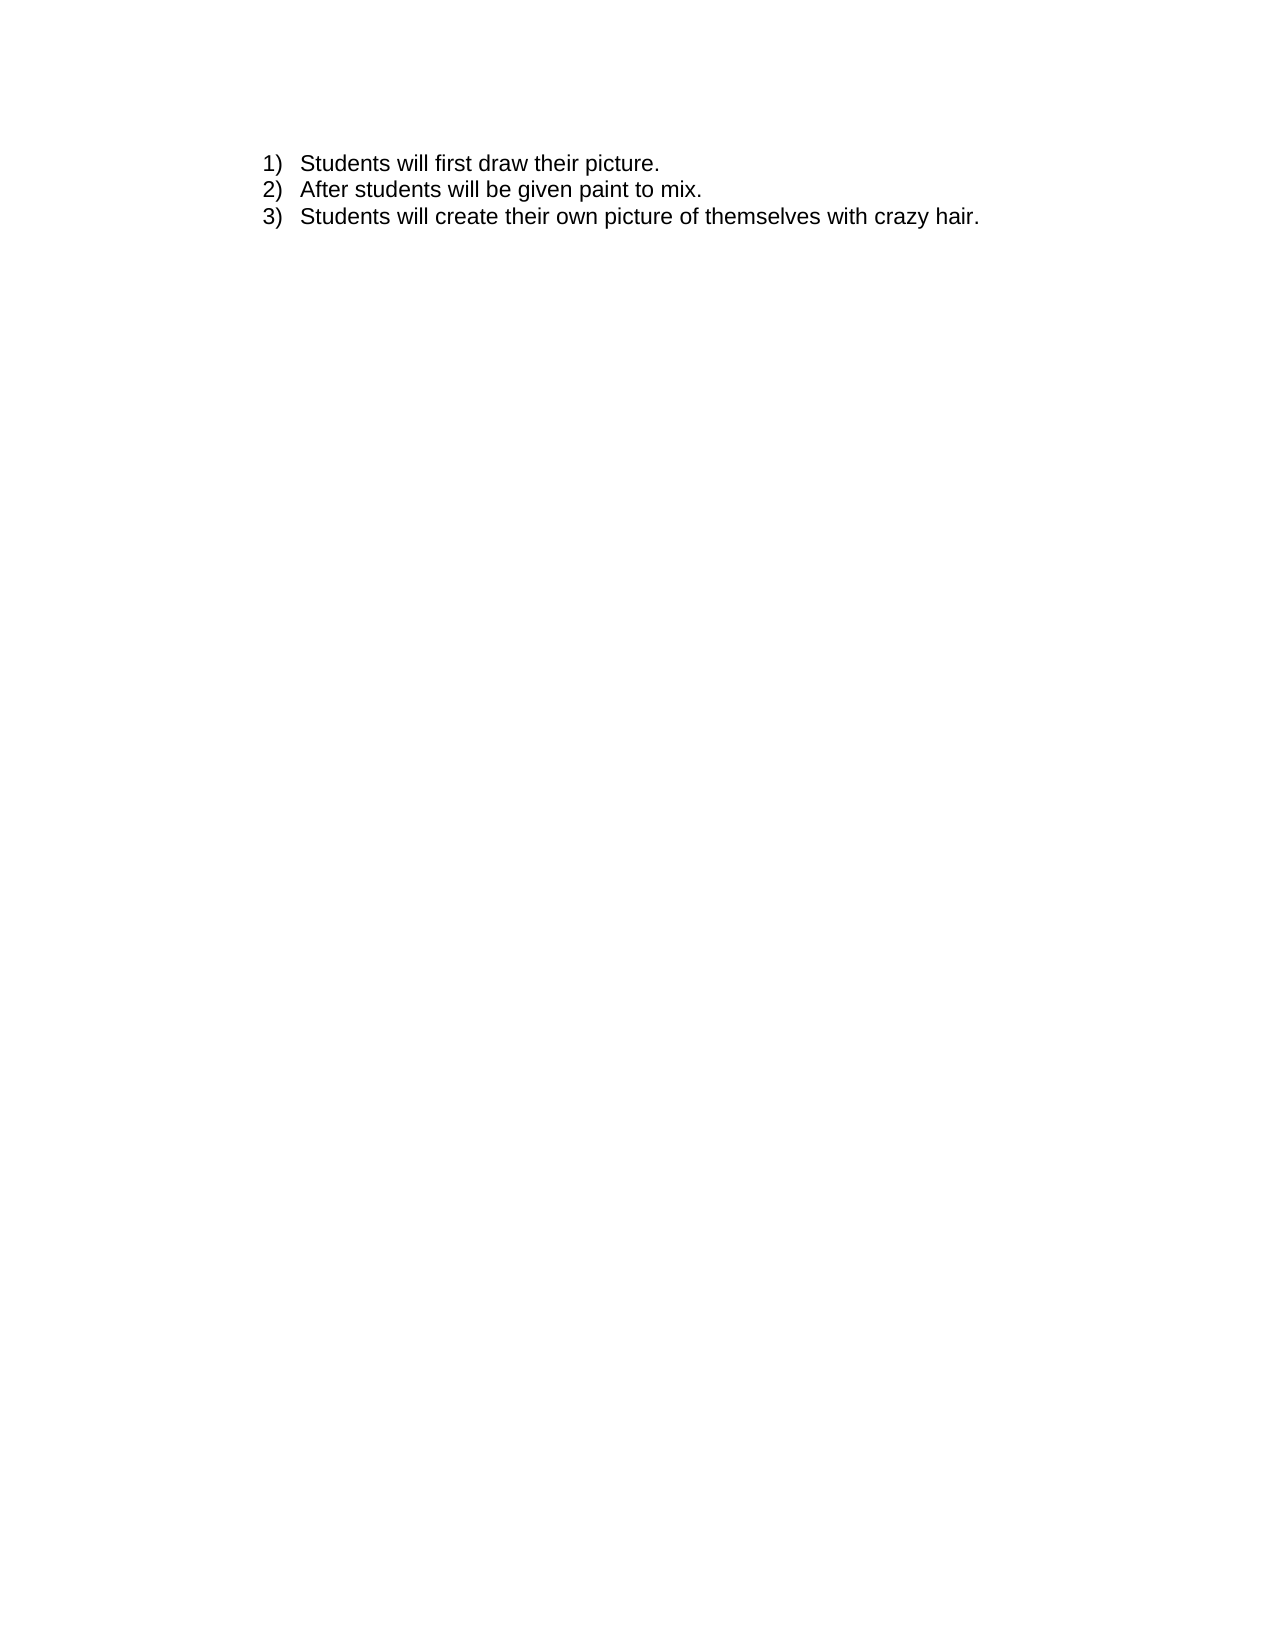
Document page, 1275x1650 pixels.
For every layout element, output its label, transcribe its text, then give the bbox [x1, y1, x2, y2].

list Students will create their own picture of themselves with crazy hair. [262, 203, 1125, 229]
list After students will be given paint to mix. [262, 176, 1125, 203]
list Students will first draw their picture. [262, 150, 1125, 176]
